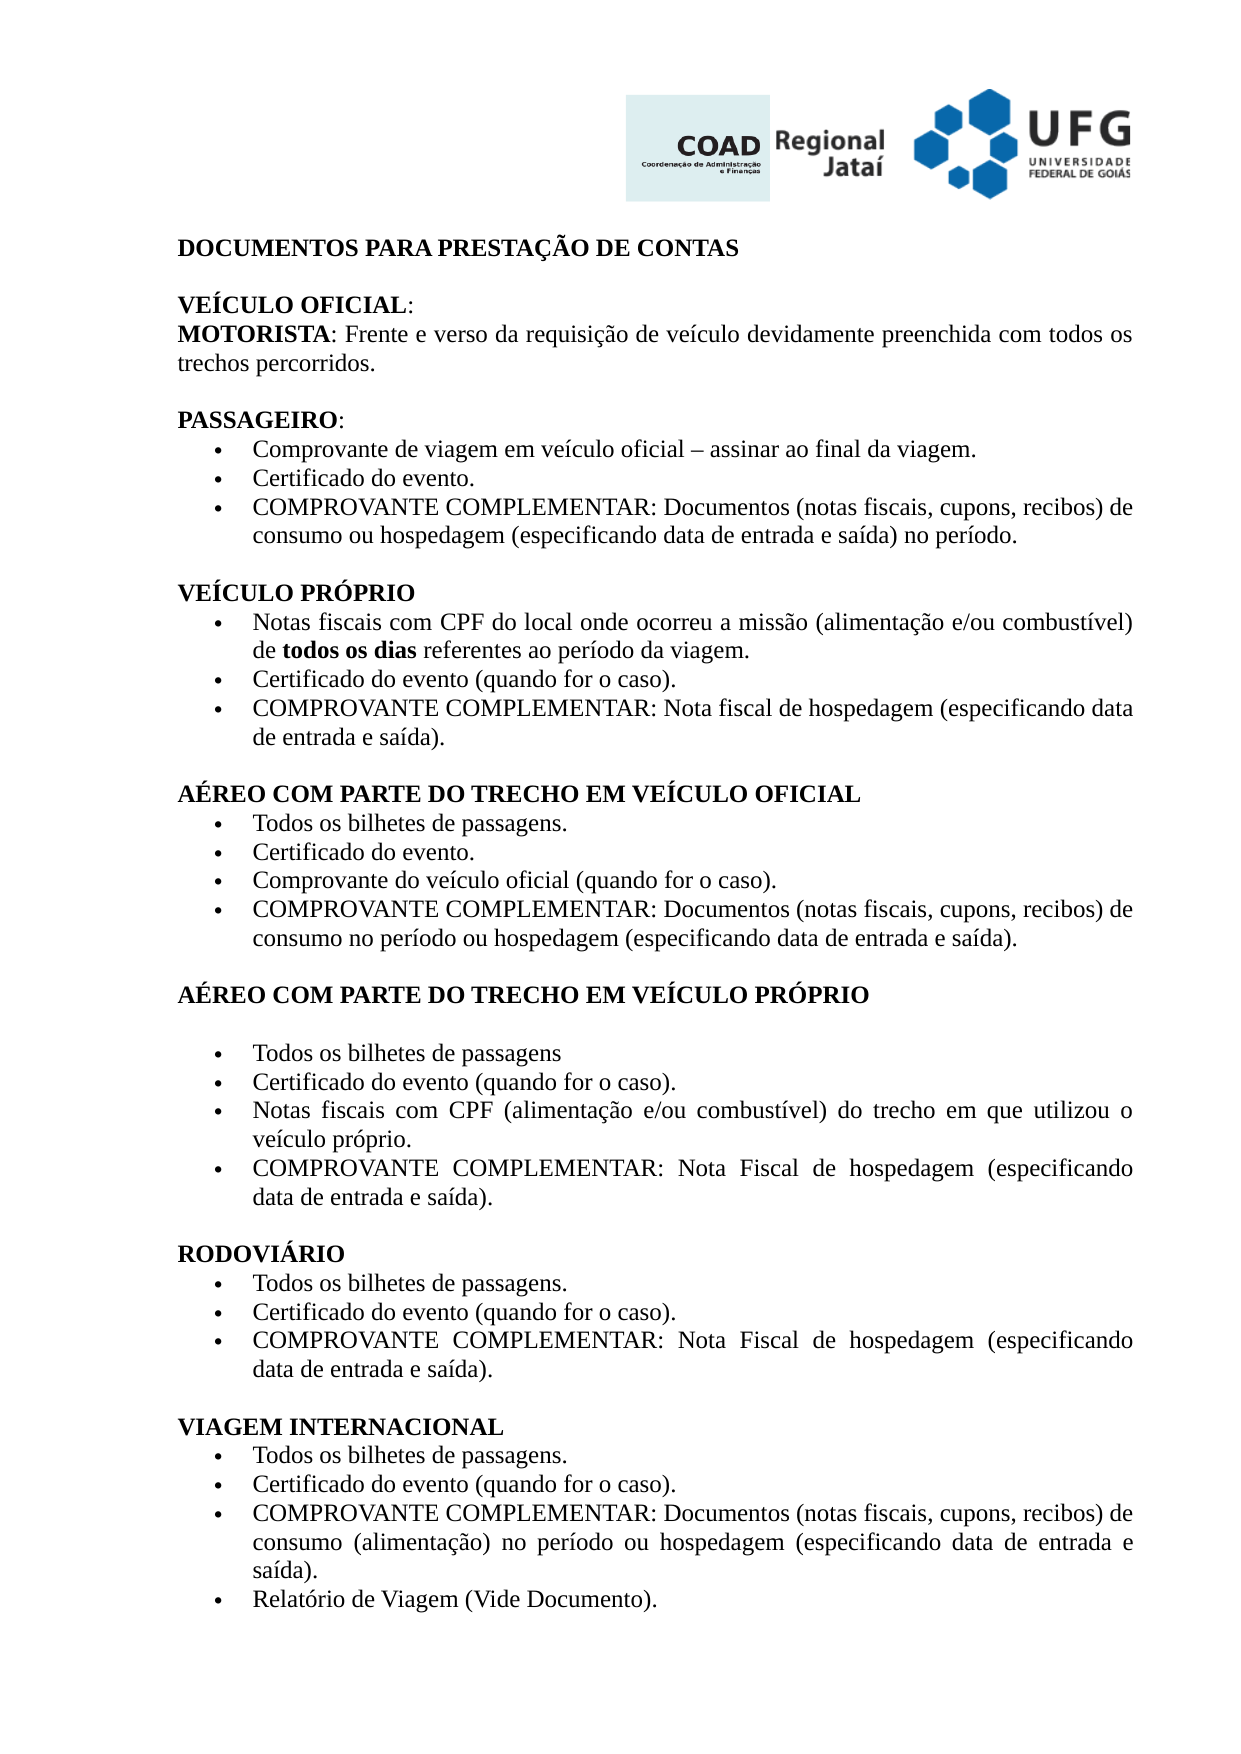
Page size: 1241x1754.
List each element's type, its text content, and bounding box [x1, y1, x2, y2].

list Certificado do evento. [215, 463, 1134, 492]
text VEÍCULO PRÓPRIO [177, 578, 1134, 607]
list COMPROVANTE COMPLEMENTAR: Documentos (notas fiscais, cupons, recibos) de consumo (alimentação) no período ou hospedagem (especificando data de entrada e saída). [215, 1498, 1134, 1584]
list COMPROVANTE COMPLEMENTAR: Nota Fiscal de hospedagem (especificando data de entrada e saída). [215, 1153, 1134, 1211]
text MOTORISTA: Frente e verso da requisição de veículo devidamente preenchida com todos os trechos percorridos. [177, 319, 1134, 377]
list COMPROVANTE COMPLEMENTAR: Nota Fiscal de hospedagem (especificando data de entrada e saída). [215, 1326, 1134, 1383]
list Comprovante do veículo oficial (quando for o caso). [215, 866, 1134, 894]
list Todos os bilhetes de passagens [215, 1038, 1134, 1067]
picture [625, 94, 770, 202]
list Comprovante de viagem em veículo oficial – assinar ao final da viagem. [215, 434, 1134, 463]
list Todos os bilhetes de passagens. [215, 1441, 1134, 1469]
list Relatório de Viagem (Vide Documento). [215, 1584, 1134, 1613]
list COMPROVANTE COMPLEMENTAR: Nota fiscal de hospedagem (especificando data de entrada e saída). [215, 693, 1134, 751]
list COMPROVANTE COMPLEMENTAR: Documentos (notas fiscais, cupons, recibos) de consumo ou hospedagem (especificando data de entrada e saída) no período. [215, 492, 1134, 549]
text RODOVIÁRIO [177, 1239, 1134, 1268]
list Todos os bilhetes de passagens. [215, 1268, 1134, 1297]
list Certificado do evento (quando for o caso). [215, 1469, 1134, 1498]
text VIAGEM INTERNACIONAL [177, 1412, 1134, 1441]
text DOCUMENTOS PARA PRESTAÇÃO DE CONTAS [177, 233, 1134, 262]
text AÉREO COM PARTE DO TRECHO EM VEÍCULO OFICIAL [177, 779, 1134, 808]
list Certificado do evento (quando for o caso). [215, 1067, 1134, 1096]
text VEÍCULO OFICIAL: [177, 291, 1134, 319]
text PASSAGEIRO: [177, 406, 1134, 434]
picture [776, 89, 1131, 200]
list Certificado do evento (quando for o caso). [215, 664, 1134, 693]
list Notas fiscais com CPF do local onde ocorreu a missão (alimentação e/ou combustível) de todos os dias referentes ao período da viagem. [215, 607, 1134, 664]
text AÉREO COM PARTE DO TRECHO EM VEÍCULO PRÓPRIO [177, 981, 1134, 1009]
list Notas fiscais com CPF (alimentação e/ou combustível) do trecho em que utilizou o veículo próprio. [215, 1096, 1134, 1153]
list Certificado do evento. [215, 837, 1134, 866]
list Certificado do evento (quando for o caso). [215, 1297, 1134, 1326]
list COMPROVANTE COMPLEMENTAR: Documentos (notas fiscais, cupons, recibos) de consumo no período ou hospedagem (especificando data de entrada e saída). [215, 894, 1134, 952]
list Todos os bilhetes de passagens. [215, 808, 1134, 837]
